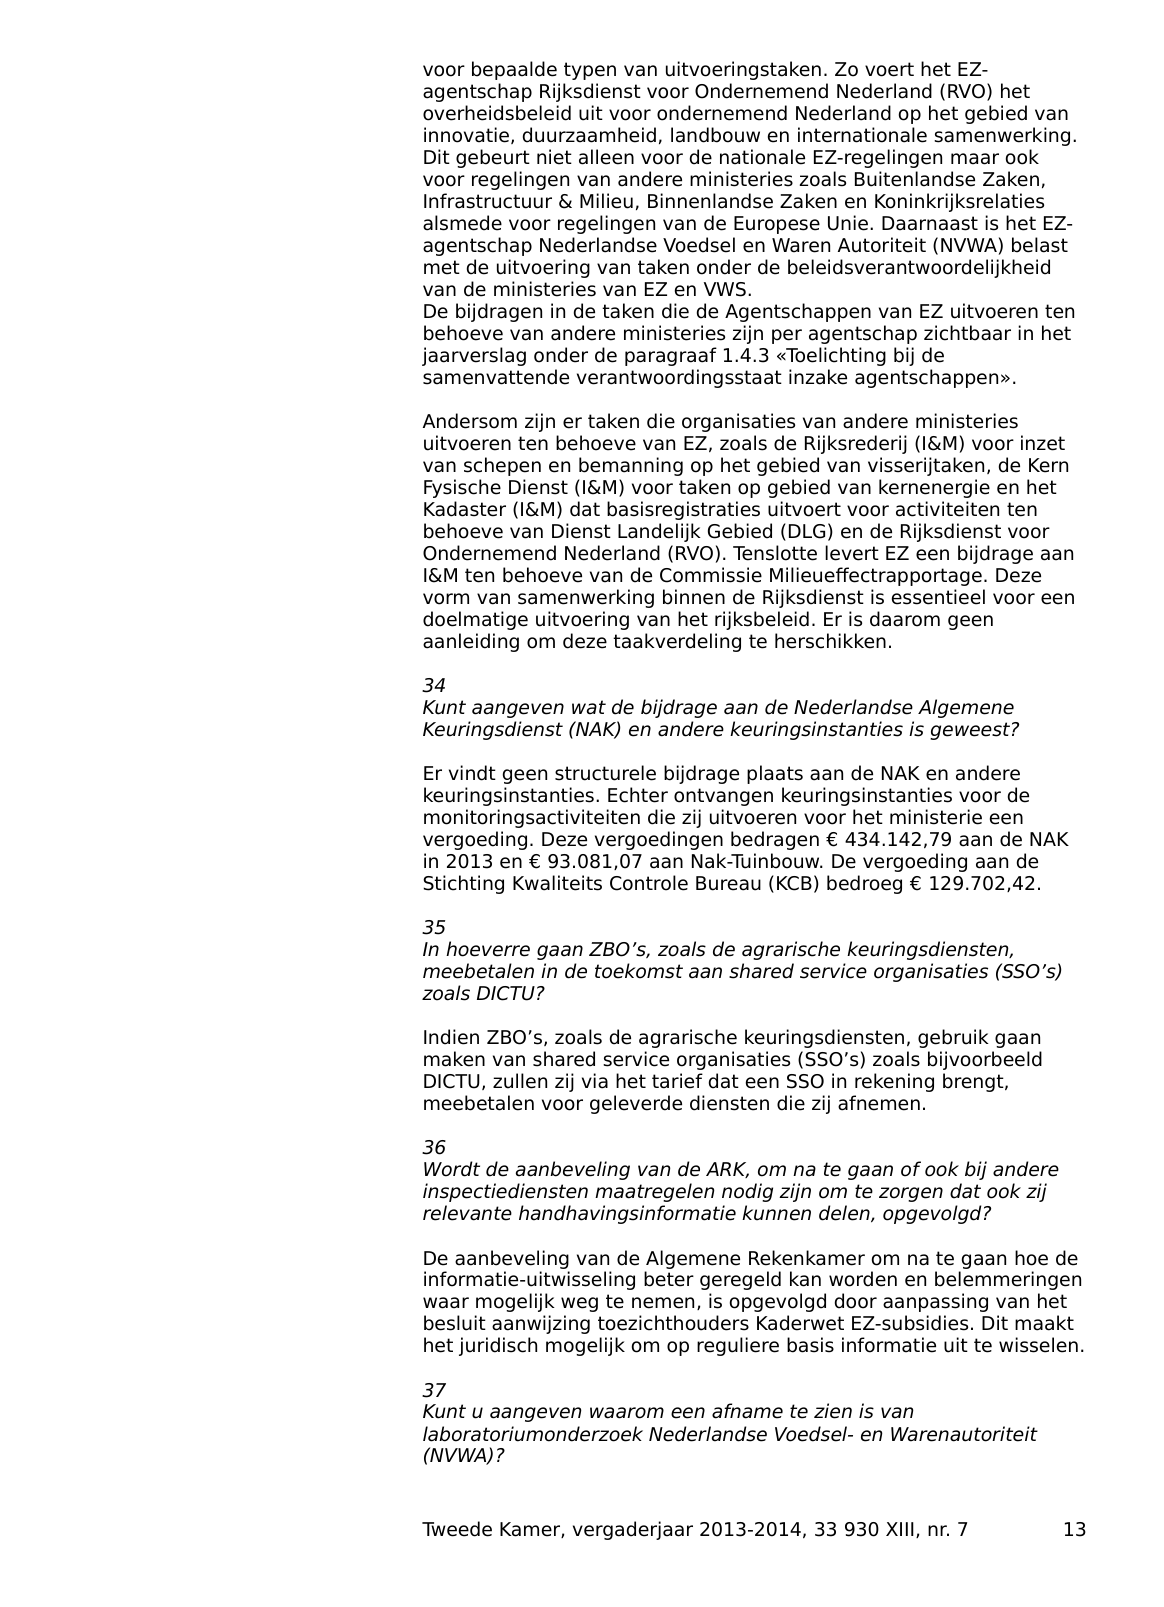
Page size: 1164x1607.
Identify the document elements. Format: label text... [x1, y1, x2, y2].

text De aanbeveling van de Algemene Rekenkamer om na te gaan hoe de informatie-uitwisseling beter geregeld kan worden en belemmeringen waar mogelijk weg te nemen, is opgevolgd door aanpassing van het besluit aanwijzing toezichthouders Kaderwet EZ-subsidies. Dit maakt het juridisch mogelijk om op reguliere basis informatie uit te wisselen. [422, 1247, 1087, 1357]
text 34 [422, 675, 1087, 697]
text voor bepaalde typen van uitvoeringstaken. Zo voert het EZ-agentschap Rijksdienst voor Ondernemend Nederland (RVO) het overheidsbeleid uit voor ondernemend Nederland op het gebied van innovatie, duurzaamheid, landbouw en internationale samenwerking. Dit gebeurt niet alleen voor de nationale EZ-regelingen maar ook voor regelingen van andere ministeries zoals Buitenlandse Zaken, Infrastructuur & Milieu, Binnenlandse Zaken en Koninkrijksrelaties alsmede voor regelingen van de Europese Unie. Daarnaast is het EZ-agentschap Nederlandse Voedsel en Waren Autoriteit (NVWA) belast met de uitvoering van taken onder de beleidsverantwoordelijkheid van de ministeries van EZ en VWS. [422, 59, 1087, 301]
text Andersom zijn er taken die organisaties van andere ministeries uitvoeren ten behoeve van EZ, zoals de Rijksrederij (I&M) voor inzet van schepen en bemanning op het gebied van visserijtaken, de Kern Fysische Dienst (I&M) voor taken op gebied van kernenergie en het Kadaster (I&M) dat basisregistraties uitvoert voor activiteiten ten behoeve van Dienst Landelijk Gebied (DLG) en de Rijksdienst voor Ondernemend Nederland (RVO). Tenslotte levert EZ een bijdrage aan I&M ten behoeve van de Commissie Milieueffectrapportage. Deze vorm van samenwerking binnen de Rijksdienst is essentieel voor een doelmatige uitvoering van het rijksbeleid. Er is daarom geen aanleiding om deze taakverdeling te herschikken. [422, 411, 1087, 653]
text 35 [422, 917, 1087, 939]
text Kunt u aangeven waarom een afname te zien is van laboratoriumonderzoek Nederlandse Voedsel- en Warenautoriteit (NVWA)? [422, 1401, 1087, 1467]
text Wordt de aanbeveling van de ARK, om na te gaan of ook bij andere inspectiediensten maatregelen nodig zijn om te zorgen dat ook zij relevante handhavingsinformatie kunnen delen, opgevolgd? [422, 1159, 1087, 1225]
text 37 [422, 1379, 1087, 1401]
text Indien ZBO’s, zoals de agrarische keuringsdiensten, gebruik gaan maken van shared service organisaties (SSO’s) zoals bijvoorbeeld DICTU, zullen zij via het tarief dat een SSO in rekening brengt, meebetalen voor geleverde diensten die zij afnemen. [422, 1027, 1087, 1115]
text 36 [422, 1137, 1087, 1159]
text Kunt aangeven wat de bijdrage aan de Nederlandse Algemene Keuringsdienst (NAK) en andere keuringsinstanties is geweest? [422, 697, 1087, 741]
text Er vindt geen structurele bijdrage plaats aan de NAK en andere keuringsinstanties. Echter ontvangen keuringsinstanties voor de monitoringsactiviteiten die zij uitvoeren voor het ministerie een vergoeding. Deze vergoedingen bedragen € 434.142,79 aan de NAK in 2013 en € 93.081,07 aan Nak-Tuinbouw. De vergoeding aan de Stichting Kwaliteits Controle Bureau (KCB) bedroeg € 129.702,42. [422, 763, 1087, 895]
text In hoeverre gaan ZBO’s, zoals de agrarische keuringsdiensten, meebetalen in de toekomst aan shared service organisaties (SSO’s) zoals DICTU? [422, 939, 1087, 1005]
text De bijdragen in de taken die de Agentschappen van EZ uitvoeren ten behoeve van andere ministeries zijn per agentschap zichtbaar in het jaarverslag onder de paragraaf 1.4.3 «Toelichting bij de samenvattende verantwoordingsstaat inzake agentschappen». [422, 301, 1087, 389]
